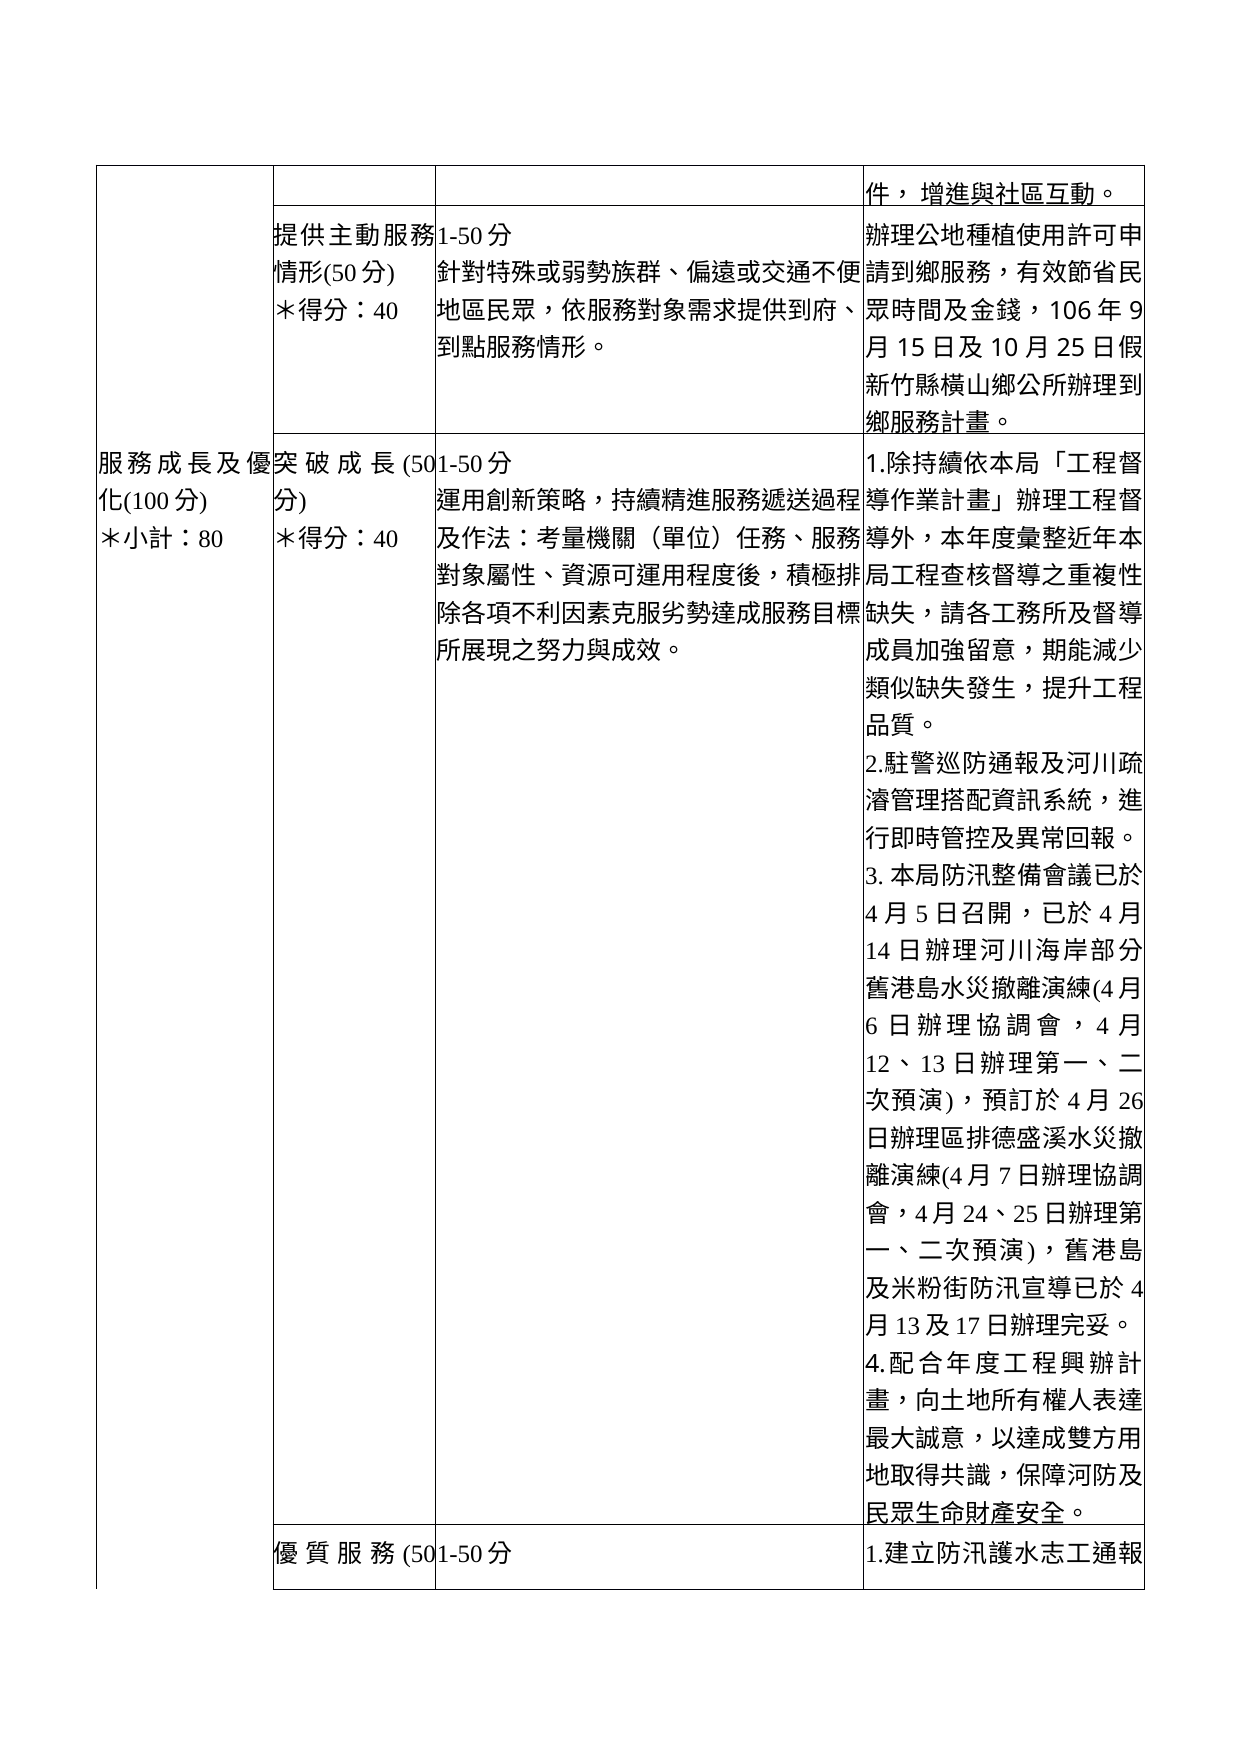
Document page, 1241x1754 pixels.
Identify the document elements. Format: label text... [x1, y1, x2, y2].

table_cell 服務成長及優化(100分) ＊小計：80 [97, 433, 273, 1588]
table_cell 優質服務(50分) ＊得分：40 [274, 1525, 435, 1588]
table_cell 1.建立防汛護水志工通報 [864, 1525, 1144, 1588]
table_cell 1-50分 運用創新策略，持續精進服務遞送過程及作法：考量機關（單位）任務、服務對象屬性、資源可運用程度後，積極排除各項不利因素克服劣勢達成服務目標所展現之努力與成效。 [436, 434, 863, 1524]
table_cell 辦理公地種植使用許可申請到鄉服務，有效節省民眾時間及金錢，106年9月15日及10月25日假新竹縣橫山鄉公所辦理到鄉服務計畫。 [864, 206, 1144, 433]
table_cell 1-50分 運用自身優勢，採取多元策略，提出符合機關任務且較現有服務措施具有挑戰性，或符合機關特色且更具吸引力、豐富性之其他服務措施。 [436, 1525, 863, 1588]
table_cell 提供主動服務情形(50分) ＊得分：40 [274, 206, 435, 433]
table_cell 1-50分 針對特殊或弱勢族群、偏遠或交通不便地區民眾，依服務對象需求提供到府、到點服務情形。 [436, 206, 863, 433]
table_cell [436, 166, 863, 205]
table_cell [274, 166, 435, 205]
table_cell 突破成長(50分) ＊得分：40 [274, 434, 435, 1524]
table_cell [97, 166, 273, 433]
table_cell 1.除持續依本局「工程督導作業計畫」辦理工程督導外，本年度彙整近年本局工程查核督導之重複性缺失，請各工務所及督導成員加強留意，期能減少類似缺失發生，提升工程品質。 2.駐警巡防通報及河川疏濬管理搭配資訊系統，進行即時管控及異常回報。 3. 本局防汛整備會議已於4月5日召開，已於4月14日辦理河川海岸部分舊港島水災撤離演練(4月6日辦理協調會，4月12、13日辦理第一、二次預演)，預訂於4月26日辦理區排德盛溪水災撤離演練(4月7日辦理協調會，4月24、25日辦理第一、二次預演)，舊港島及米粉街防汛宣導已於4月13及17日辦理完妥。 4.配合年度工程興辦計畫，向土地所有權人表達最大誠意，以達成雙方用地取得共識，保障河防及民眾生命財產安全。 [864, 434, 1144, 1524]
table_cell 件， 增進與社區互動。 [864, 166, 1144, 205]
